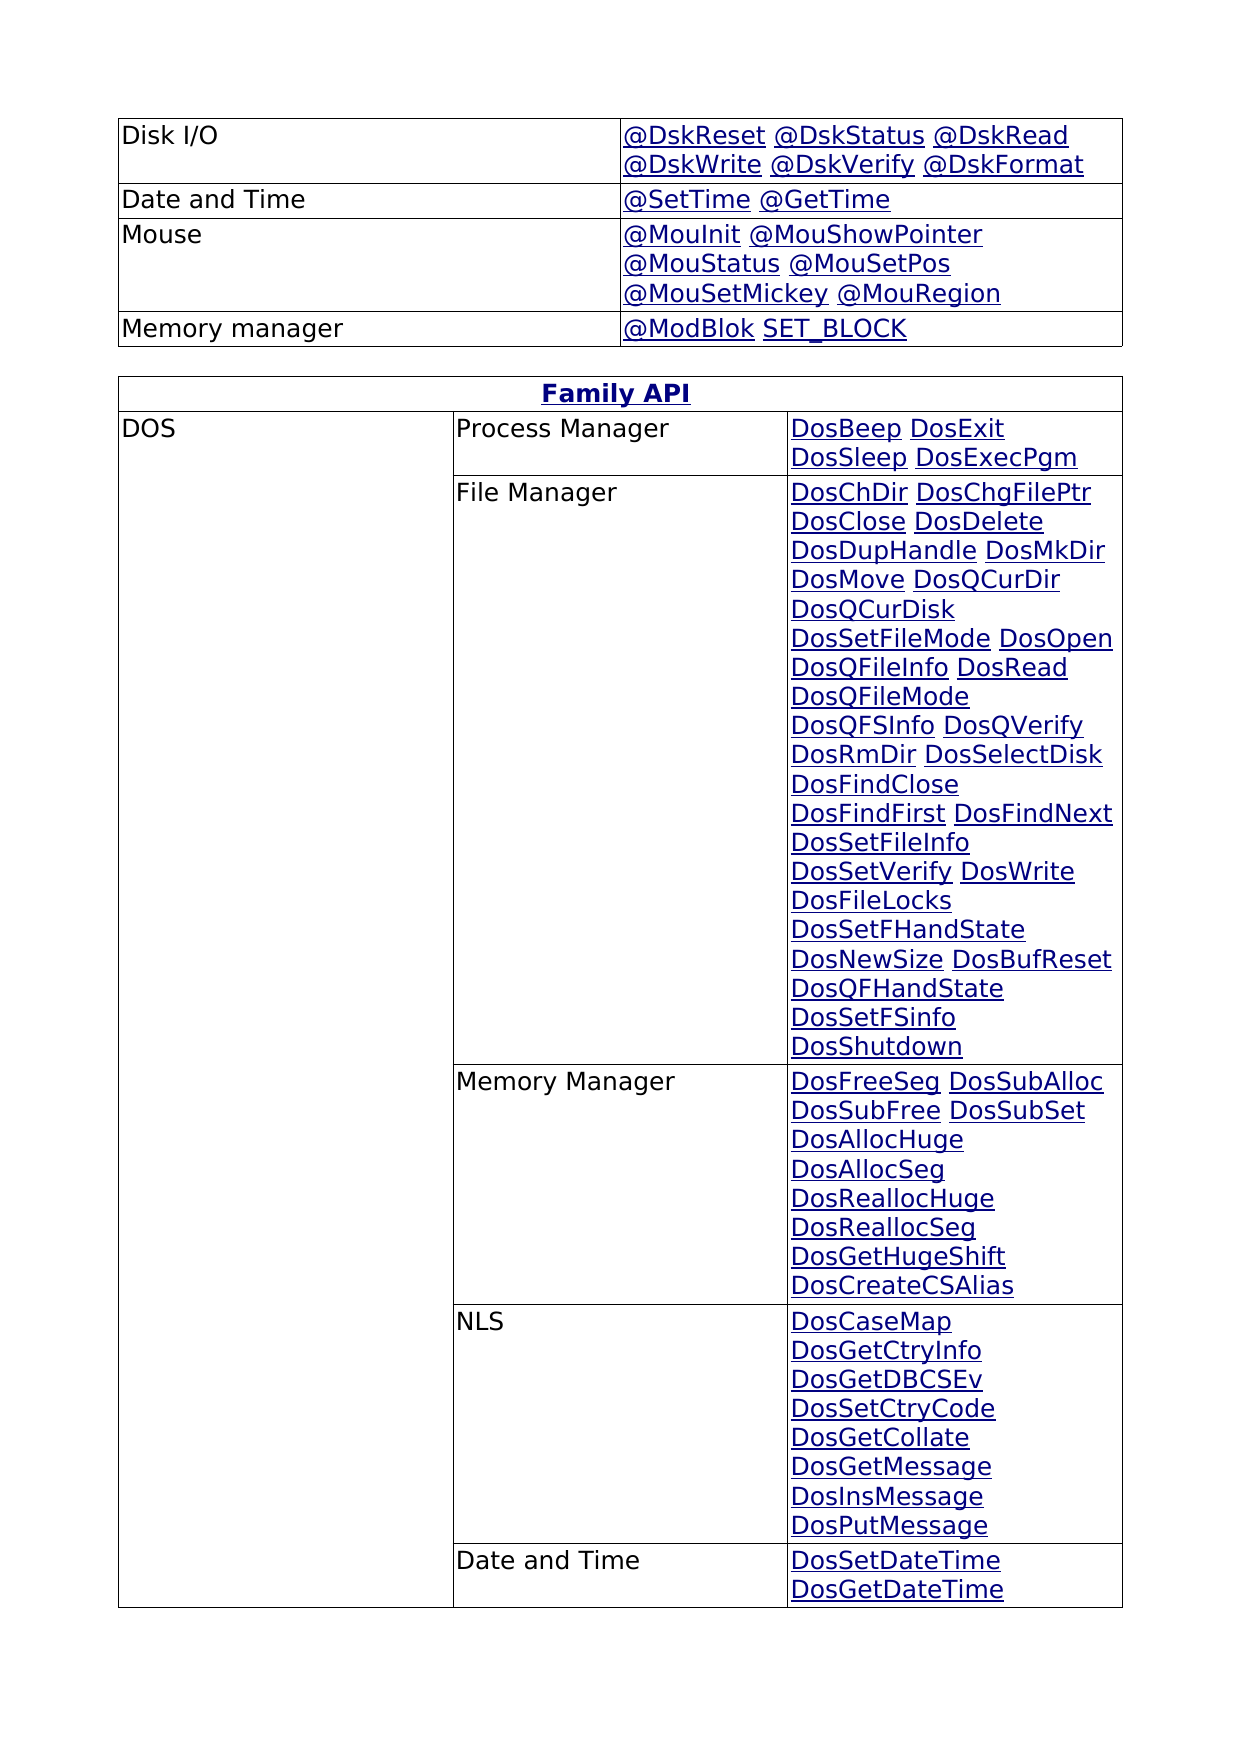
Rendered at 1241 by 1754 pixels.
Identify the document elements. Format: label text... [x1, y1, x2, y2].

table_cell DosChDir DosChgFilePtr DosClose DosDelete DosDupHandle DosMkDir DosMove DosQCurDir DosQCurDisk DosSetFileMode DosOpen DosQFileInfo DosRead DosQFileMode DosQFSInfo DosQVerify DosRmDir DosSelectDisk DosFindClose DosFindFirst DosFindNext DosSetFileInfo DosSetVerify DosWrite DosFileLocks DosSetFHandState DosNewSize DosBufReset DosQFHandState DosSetFSinfo DosShutdown [788, 476, 1122, 1064]
table_cell Date and Time [119, 184, 620, 217]
table_cell Memory manager [119, 312, 620, 346]
table_cell DosSetDateTime DosGetDateTime [788, 1544, 1122, 1607]
table_cell DosCaseMap DosGetCtryInfo DosGetDBCSEv DosSetCtryCode DosGetCollate DosGetMessage DosInsMessage DosPutMessage [788, 1305, 1122, 1543]
table_cell @MouInit @MouShowPointer @MouStatus @MouSetPos @MouSetMickey @MouRegion [621, 219, 1122, 311]
table_cell Disk I/O [119, 119, 620, 182]
table_cell Memory Manager [454, 1065, 787, 1304]
table_cell DosBeep DosExit DosSleep DosExecPgm [788, 412, 1122, 475]
table_cell @SetTime @GetTime [621, 184, 1122, 217]
table_cell @ModBlok SET_BLOCK [621, 312, 1122, 346]
table_cell Mouse [119, 219, 620, 311]
table_cell DOS [119, 412, 453, 1607]
table_cell Date and Time [454, 1544, 787, 1607]
table_cell DosFreeSeg DosSubAlloc DosSubFree DosSubSet DosAllocHuge DosAllocSeg DosReallocHuge DosReallocSeg DosGetHugeShift DosCreateCSAlias [788, 1065, 1122, 1304]
table_header Family API [119, 377, 1122, 411]
table_cell File Manager [454, 476, 787, 1064]
table_cell Process Manager [454, 412, 787, 475]
table_cell @DskReset @DskStatus @DskRead @DskWrite @DskVerify @DskFormat [621, 119, 1122, 182]
table_cell NLS [454, 1305, 787, 1543]
